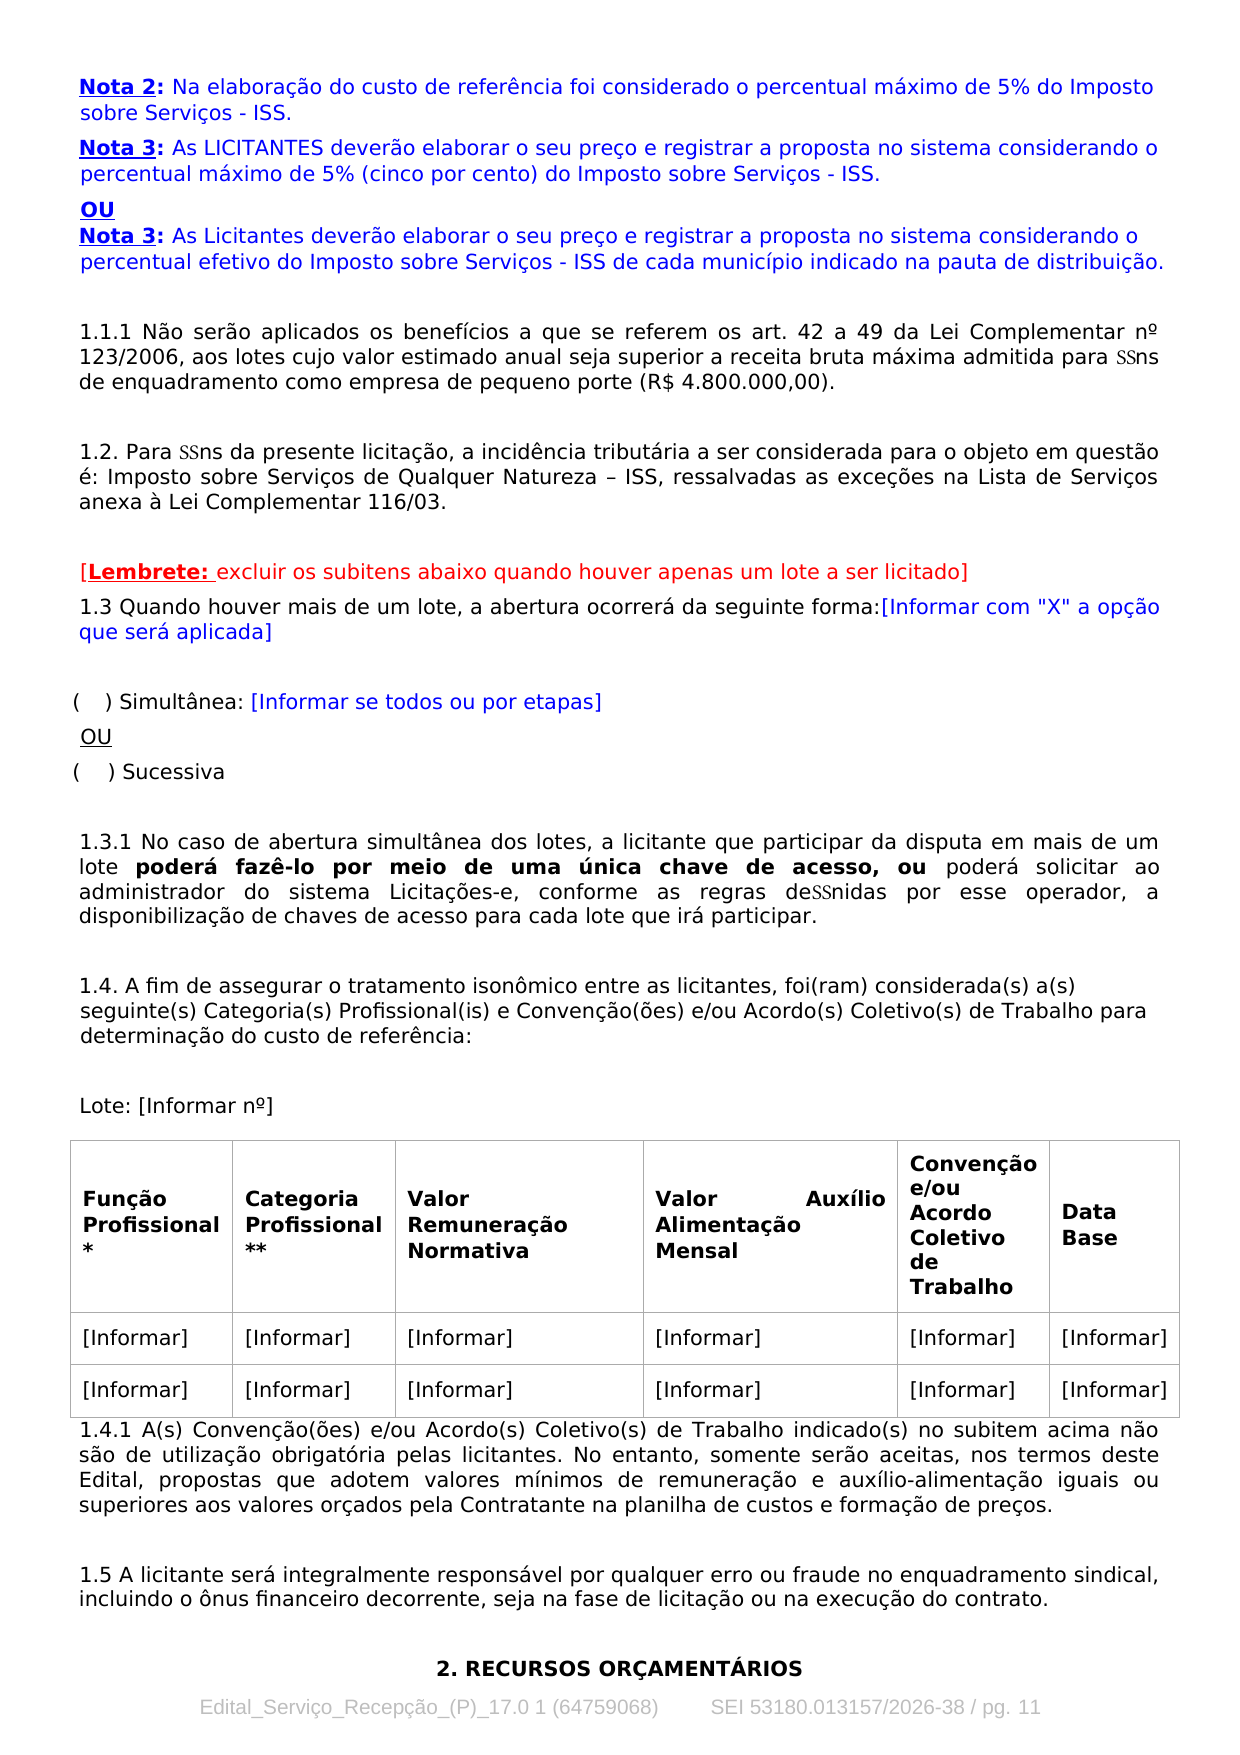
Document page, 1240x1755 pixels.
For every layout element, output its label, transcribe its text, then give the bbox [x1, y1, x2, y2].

text Nota 3: As LICITANTES deverão elaborar o seu preço e registrar a proposta no sistema considerando o percentual máximo de 5% (cinco por cento) do Imposto sobre Serviços - ISS. [79, 136, 1167, 187]
subtitle [Lembrete: excluir os subitens abaixo quando houver apenas um lote a ser licitado] [80, 560, 1167, 584]
text ( ) Sucessiva [72, 760, 1167, 784]
text 1.3 Quando houver mais de um lote, a abertura ocorrerá da seguinte forma:[Informar com "X" a opção que será aplicada] [79, 595, 1160, 644]
table_header Valor Remuneração Normativa [396, 1141, 643, 1312]
list RECURSOS ORÇAMENTÁRIOS [74, 1657, 1165, 1682]
table_cell [Informar] [233, 1313, 395, 1364]
table_cell [Informar] [396, 1365, 643, 1417]
text Lote: [Informar nº] [79, 1094, 1160, 1118]
text Nota 3: As Licitantes deverão elaborar o seu preço e registrar a proposta no sistema considerando o percentual efetivo do Imposto sobre Serviços - ISS de cada município indicado na pauta de distribuição. [79, 224, 1167, 274]
table_cell [Informar] [644, 1313, 897, 1364]
text 1.4. A fim de assegurar o tratamento isonômico entre as licitantes, foi(ram) considerada(s) a(s) seguinte(s) Categoria(s) Profissional(is) e Convenção(ões) e/ou Acordo(s) Coletivo(s) de Trabalho para determinação do custo de referência: [79, 974, 1167, 1048]
table_cell [Informar] [233, 1365, 395, 1417]
table_header Categoria Profissional ** [233, 1141, 395, 1312]
table_header Data Base [1050, 1141, 1179, 1312]
table_cell [Informar] [1050, 1313, 1179, 1364]
table_cell [Informar] [1050, 1365, 1179, 1417]
table_cell [Informar] [71, 1365, 232, 1417]
table_cell [Informar] [644, 1365, 897, 1417]
text 1.3.1 No caso de abertura simultânea dos lotes, a licitante que participar da disputa em mais de um lote poderá fazê-lo por meio de uma única chave de acesso, ou poderá solicitar ao administrador do sistema Licitações-e, conforme as regras denidas por esse operador, a disponibilização de chaves de acesso para cada lote que irá participar. [79, 830, 1160, 929]
text Nota 2: Na elaboração do custo de referência foi considerado o percentual máximo de 5% do Imposto sobre Serviços - ISS. [79, 75, 1167, 125]
text 1.2. Para ns da presente licitação, a incidência tributária a ser considerada para o objeto em questão é: Imposto sobre Serviços de Qualquer Natureza – ISS, ressalvadas as exceções na Lista de Serviços anexa à Lei Complementar 116/03. [79, 440, 1160, 514]
text 1.5 A licitante será integralmente responsável por qualquer erro ou fraude no enquadramento sindical, incluindo o ônus financeiro decorrente, seja na fase de licitação ou na execução do contrato. [79, 1563, 1160, 1612]
text OU [80, 725, 1167, 749]
table_cell [Informar] [71, 1313, 232, 1364]
text 1.1.1 Não serão aplicados os benefícios a que se referem os art. 42 a 49 da Lei Complementar nº 123/2006, aos lotes cujo valor estimado anual seja superior a receita bruta máxima admitida para ns de enquadramento como empresa de pequeno porte (R$ 4.800.000,00). [79, 320, 1160, 394]
text 1.4.1 A(s) Convenção(ões) e/ou Acordo(s) Coletivo(s) de Trabalho indicado(s) no subitem acima não são de utilização obrigatória pelas licitantes. No entanto, somente serão aceitas, nos termos deste Edital, propostas que adotem valores mínimos de remuneração e auxílio-alimentação iguais ou superiores aos valores orçados pela Contratante na planilha de custos e formação de preços. [79, 1418, 1160, 1517]
table_cell [Informar] [396, 1313, 643, 1364]
text ( ) Simultânea: [Informar se todos ou por etapas] [72, 690, 1167, 714]
text OU [80, 198, 1167, 222]
table_cell [Informar] [898, 1313, 1049, 1364]
table_header Função Profissional * [71, 1141, 232, 1312]
table_cell [Informar] [898, 1365, 1049, 1417]
table_header Convenção e/ou Acordo Coletivo de Trabalho [898, 1141, 1049, 1312]
table_header Valor Auxílio Alimentação Mensal [644, 1141, 897, 1312]
